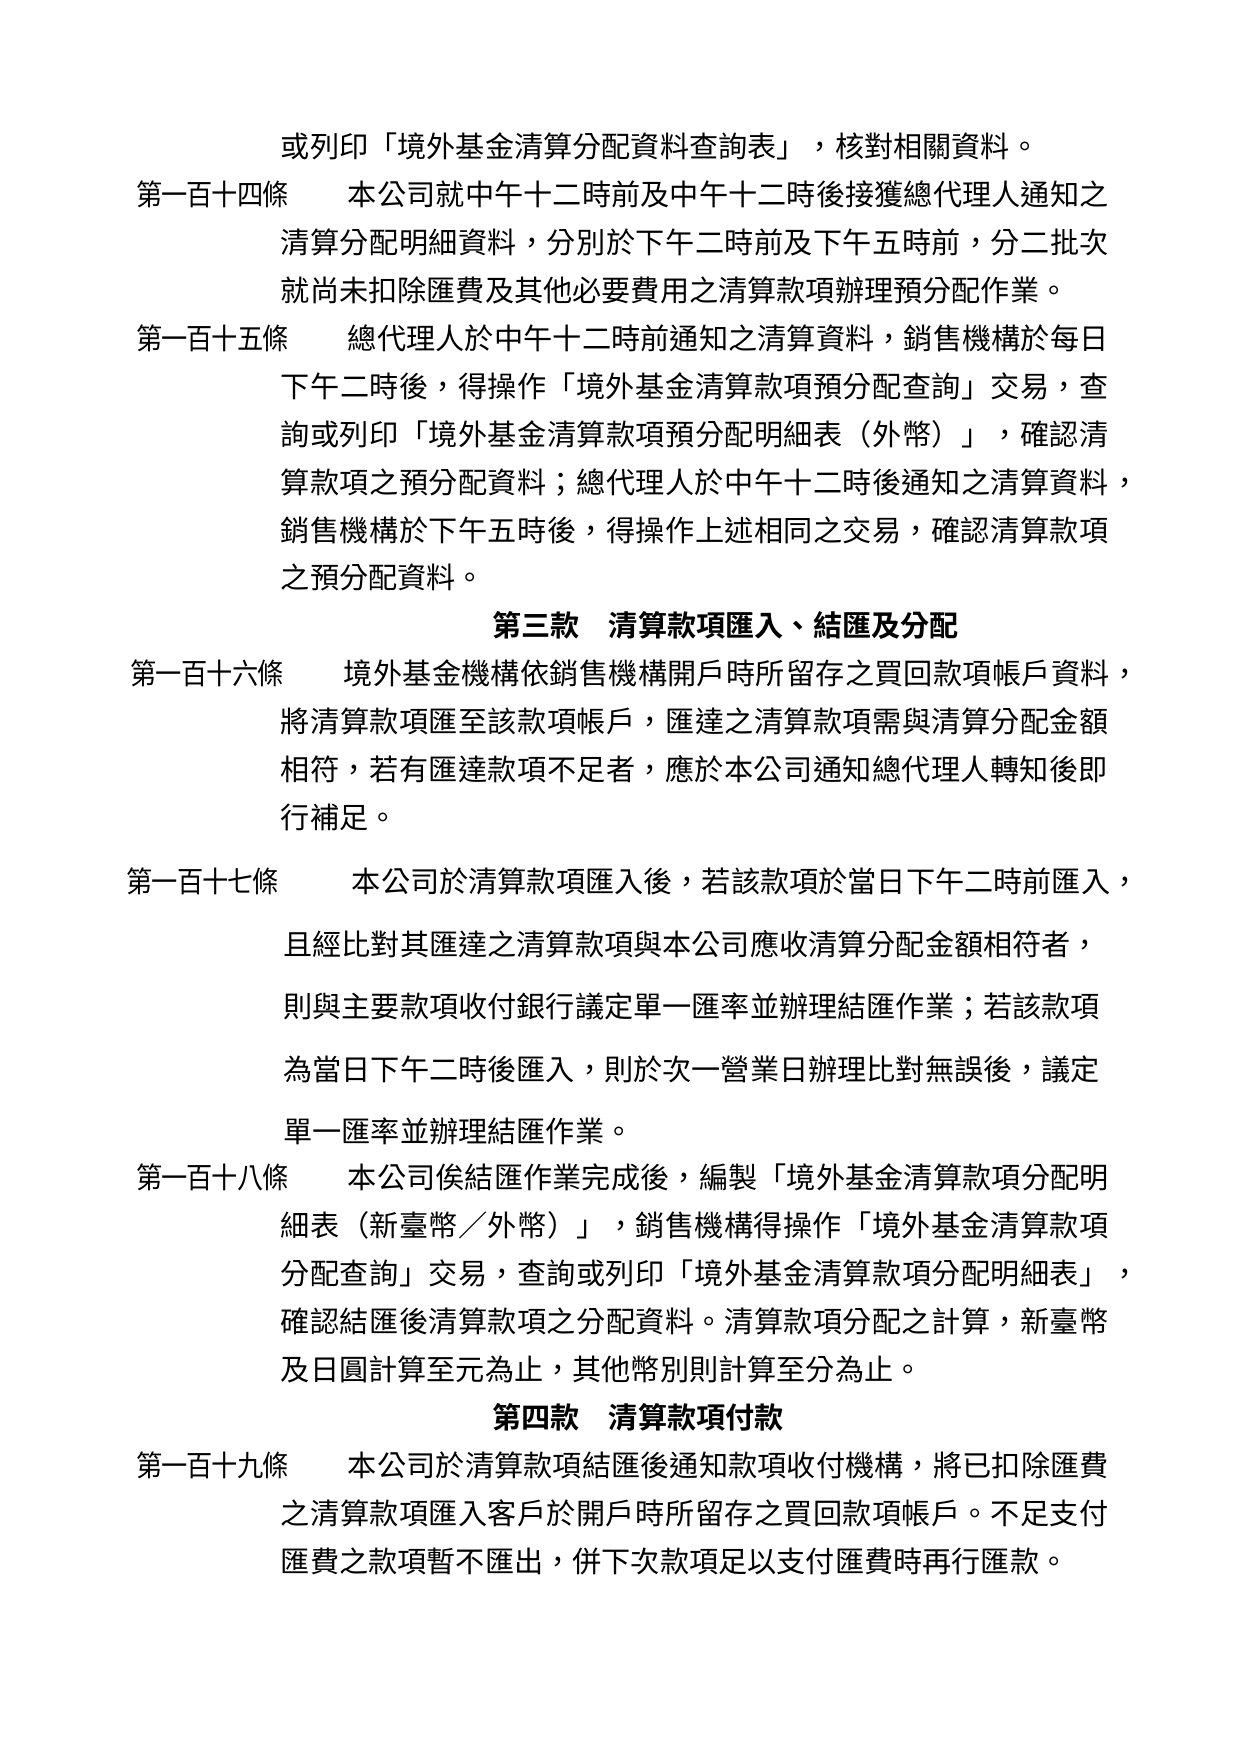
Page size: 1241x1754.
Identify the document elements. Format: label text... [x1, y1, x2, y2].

text 第一百十八條 本公司俟結匯作業完成後，編製「境外基金清算款項分配明細表（新臺幣／外幣）」，銷售機構得操作「境外基金清算款項分配查詢」交易，查詢或列印「境外基金清算款項分配明細表」，確認結匯後清算款項之分配資料。清算款項分配之計算，新臺幣及日圓計算至元為止，其他幣別則計算至分為止。 [136, 1151, 1110, 1390]
text 第一百十九條 本公司於清算款項結匯後通知款項收付機構，將已扣除匯費之清算款項匯入客戶於開戶時所留存之買回款項帳戶。不足支付匯費之款項暫不匯出，併下次款項足以支付匯費時再行匯款。 [136, 1438, 1110, 1582]
text 第一百十五條 總代理人於中午十二時前通知之清算資料，銷售機構於每日下午二時後，得操作「境外基金清算款項預分配查詢」交易，查詢或列印「境外基金清算款項預分配明細表（外幣）」，確認清算款項之預分配資料；總代理人於中午十二時後通知之清算資料，銷售機構於下午五時後，得操作上述相同之交易，確認清算款項之預分配資料。 [136, 311, 1110, 598]
text 第一百十三條 總代理人於接獲境外基金機構清算分配資料，於下午三時前，操作「境外基金清算分配資料通知」交易或以傳檔方式將有權參與清算分配單位數、清算分配比率及清算分配金額等確認資料通知本公司，並得操作「境外基金清算分配資料查詢」交易，查詢或列印「境外基金清算分配資料查詢表」，核對相關資料。 [136, 119, 1110, 167]
text 第一百十四條 本公司就中午十二時前及中午十二時後接獲總代理人通知之清算分配明細資料，分別於下午二時前及下午五時前，分二批次就尚未扣除匯費及其他必要費用之清算款項辦理預分配作業。 [136, 167, 1110, 311]
text 第一百十六條 境外基金機構依銷售機構開戶時所留存之買回款項帳戶資料，將清算款項匯至該款項帳戶，匯達之清算款項需與清算分配金額相符，若有匯達款項不足者，應於本公司通知總代理人轉知後即行補足。 [130, 646, 1110, 838]
subtitle 第三款 清算款項匯入、結匯及分配 [492, 598, 1110, 646]
subtitle 第四款 清算款項付款 [492, 1390, 1110, 1438]
text 第一百十七條 本公司於清算款項匯入後，若該款項於當日下午二時前匯入，且經比對其匯達之清算款項與本公司應收清算分配金額相符者，則與主要款項收付銀行議定單一匯率並辦理結匯作業；若該款項為當日下午二時後匯入，則於次一營業日辦理比對無誤後，議定單一匯率並辦理結匯作業。 [126, 838, 1110, 1151]
